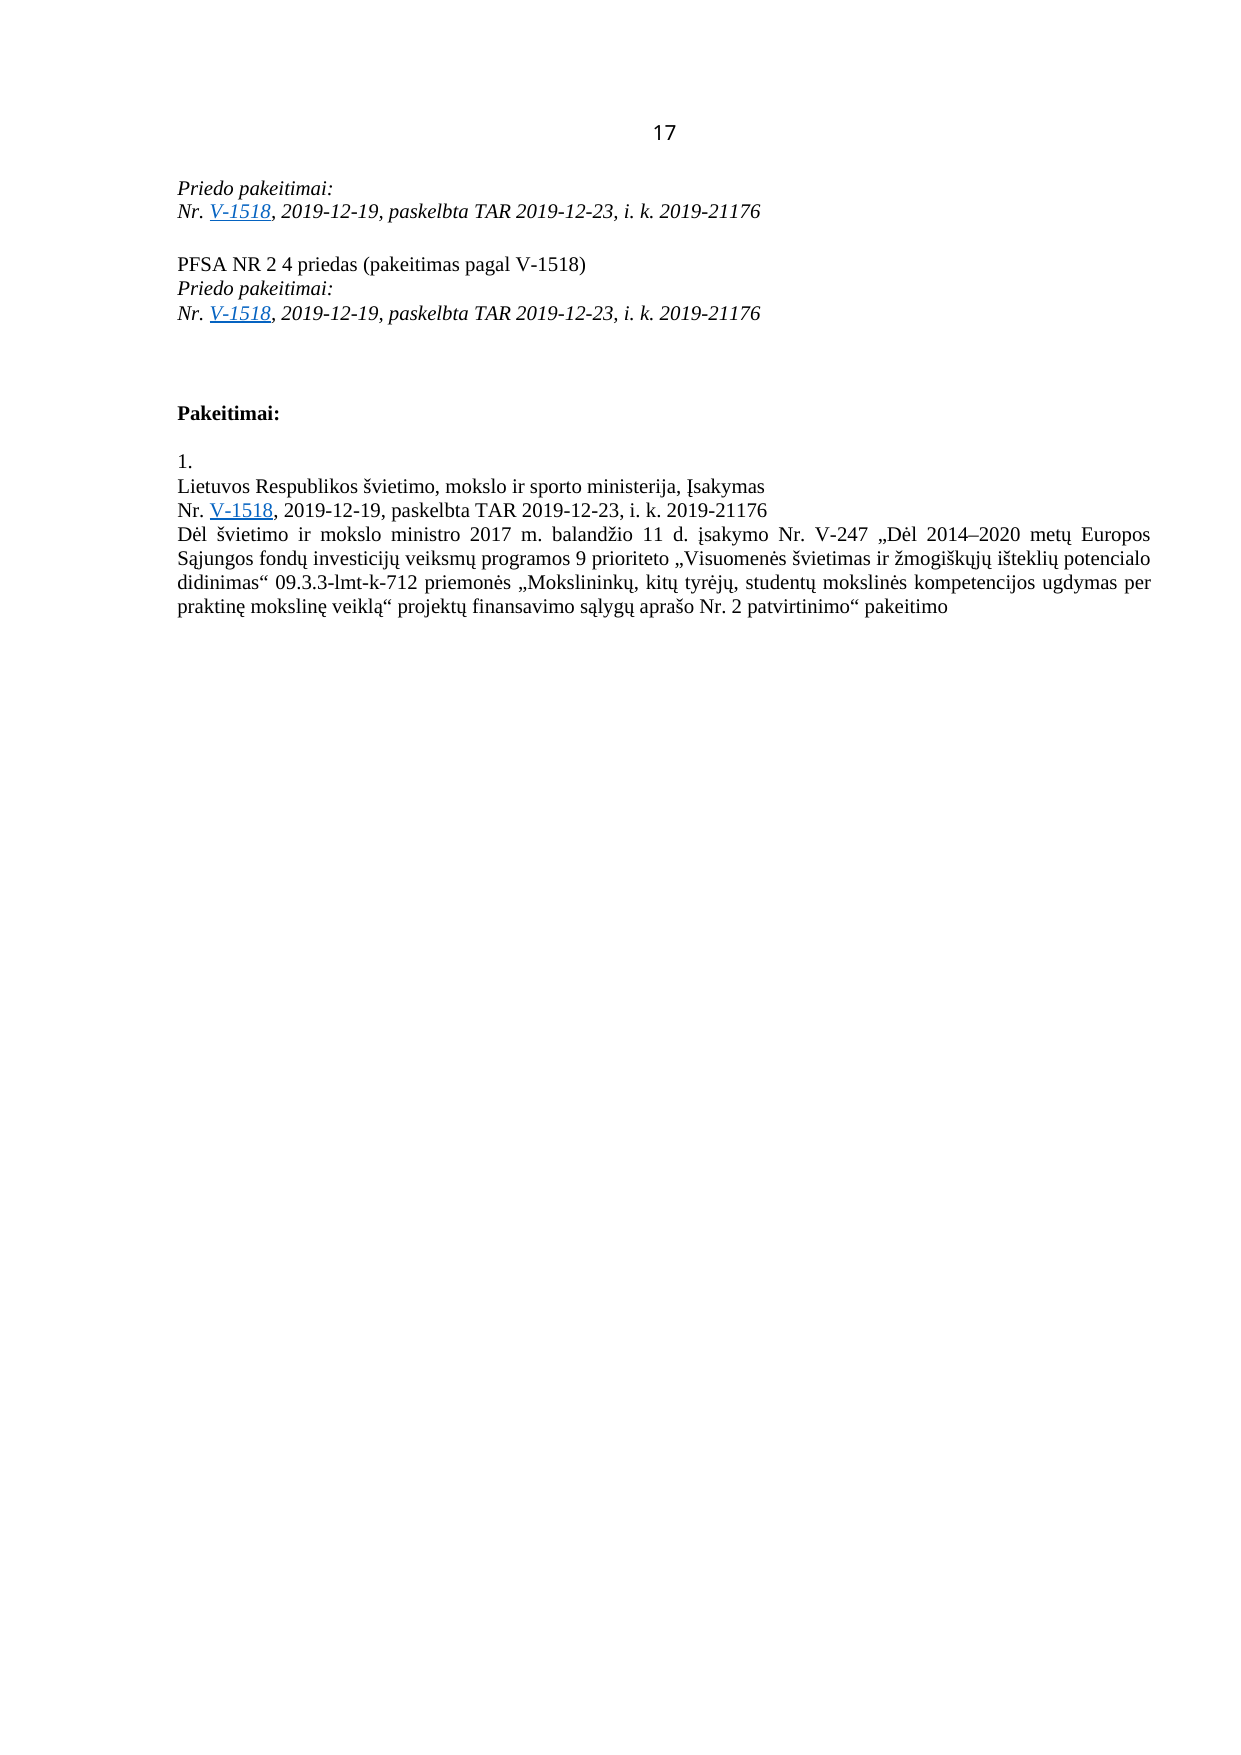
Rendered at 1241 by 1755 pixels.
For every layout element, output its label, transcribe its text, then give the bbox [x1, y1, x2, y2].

text Pakeitimai: [177, 401, 1152, 425]
text Priedo pakeitimai: [177, 276, 1152, 300]
text Nr. V-1518, 2019-12-19, paskelbta TAR 2019-12-23, i. k. 2019-21176 [177, 498, 1152, 522]
text Nr. V-1518, 2019-12-19, paskelbta TAR 2019-12-23, i. k. 2019-21176 [177, 199, 1152, 223]
text Lietuvos Respublikos švietimo, mokslo ir sporto ministerija, Įsakymas [177, 473, 1152, 498]
text Dėl švietimo ir mokslo ministro 2017 m. balandžio 11 d. įsakymo Nr. V-247 „Dėl 2014–2020 metų Europos Sąjungos fondų investicijų veiksmų programos 9 prioriteto „Visuomenės švietimas ir žmogiškųjų išteklių potencialo didinimas“ 09.3.3-lmt-k-712 priemonės „Mokslininkų, kitų tyrėjų, studentų mokslinės kompetencijos ugdymas per praktinę mokslinę veiklą“ projektų finansavimo sąlygų aprašo Nr. 2 patvirtinimo“ pakeitimo [177, 522, 1152, 618]
text Nr. V-1518, 2019-12-19, paskelbta TAR 2019-12-23, i. k. 2019-21176 [177, 300, 1152, 324]
text Priedo pakeitimai: [177, 175, 1152, 199]
text PFSA NR 2 4 priedas (pakeitimas pagal V-1518) [177, 252, 1152, 276]
text 1. [177, 449, 1152, 473]
